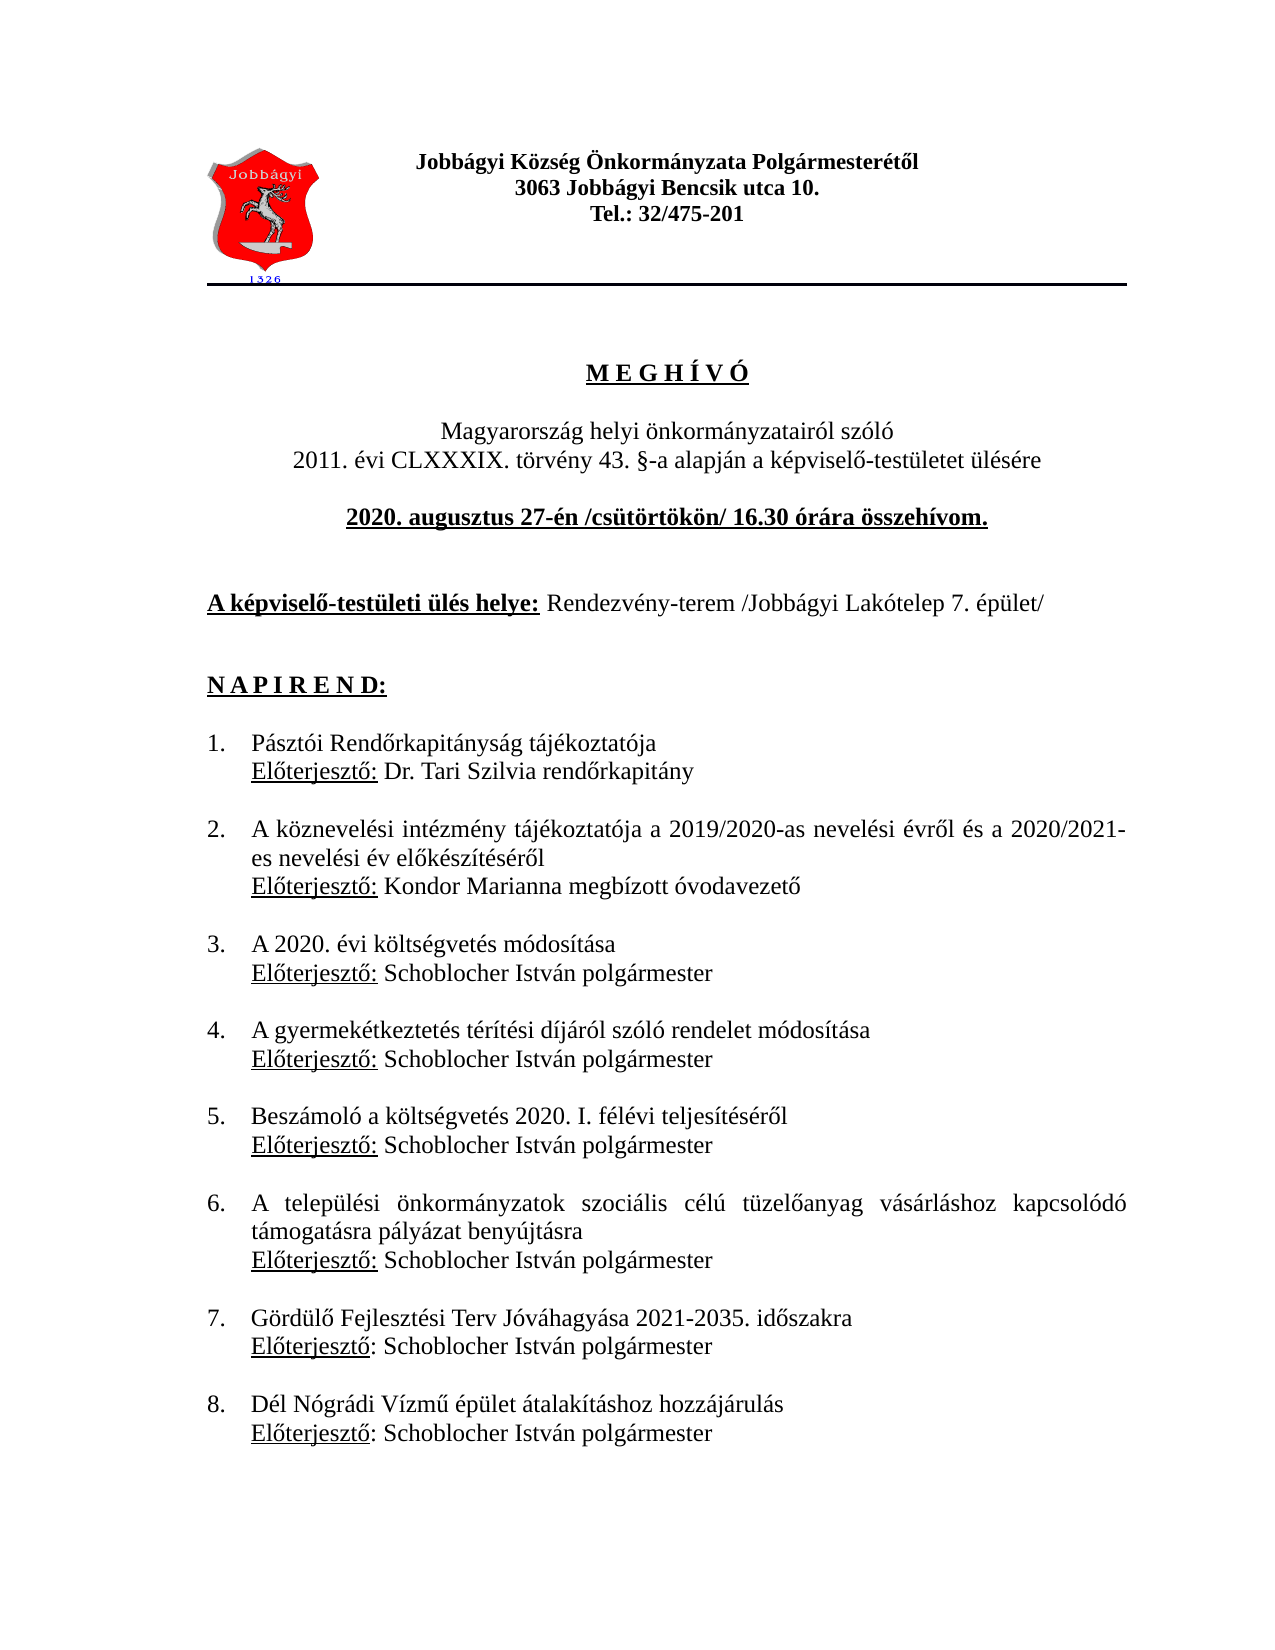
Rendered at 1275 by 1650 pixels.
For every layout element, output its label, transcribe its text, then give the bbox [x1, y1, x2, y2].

subtitle 2011. évi CLXXXIX. törvény 43. §-a alapján a képviselő-testületet ülésére [207, 445, 1127, 473]
text A képviselő-testületi ülés helye: Rendezvény-terem /Jobbágyi Lakótelep 7. épület/ [207, 588, 1127, 670]
text 3. A 2020. évi költségvetés módosítása [207, 929, 1127, 958]
text 5. Beszámoló a költségvetés 2020. I. félévi teljesítéséről [207, 1101, 1127, 1130]
text [207, 200, 220, 251]
subtitle Magyarország helyi önkormányzatairól szóló [207, 416, 1127, 445]
text 8. Dél Nógrádi Vízmű épület átalakításhoz hozzájárulás [207, 1389, 1127, 1418]
text 3063 Jobbágyi Bencsik utca 10. [306, 174, 1127, 200]
text N A P I R E N D: [207, 670, 1127, 699]
text Előterjesztő: Schoblocher István polgármester [207, 1418, 1127, 1446]
text Tel.: 32/475-201 [306, 200, 1127, 251]
text M E G H Í V Ó [207, 358, 1127, 387]
text 6. A települési önkormányzatok szociális célú tüzelőanyag vásárláshoz kapcsolódó támogatásra pályázat benyújtásra [207, 1188, 1127, 1245]
text 7. Gördülő Fejlesztési Terv Jóváhagyása 2021-2035. időszakra [207, 1303, 1127, 1331]
text Előterjesztő: Schoblocher István polgármester [207, 1044, 1127, 1073]
text [207, 148, 256, 173]
text Jobbágyi Község Önkormányzata Polgármesterétől [263, 148, 1127, 174]
text Előterjesztő: Schoblocher István polgármester [207, 1331, 1127, 1360]
text Előterjesztő: Kondor Marianna megbízott óvodavezető [207, 871, 1127, 900]
text Előterjesztő: Dr. Tari Szilvia rendőrkapitány [207, 756, 1127, 785]
text Előterjesztő: Schoblocher István polgármester [207, 1130, 1127, 1159]
text Előterjesztő: Schoblocher István polgármester [207, 1245, 1127, 1274]
text 2. A köznevelési intézmény tájékoztatója a 2019/2020-as nevelési évről és a 2020/2021-es nevelési év előkészítéséről [207, 814, 1127, 871]
text Előterjesztő: Schoblocher István polgármester [207, 958, 1127, 986]
text 1. Pásztói Rendőrkapitányság tájékoztatója [207, 728, 1127, 756]
text 2020. augusztus 27-én /csütörtökön/ 16.30 órára összehívom. [207, 502, 1127, 531]
text 4. A gyermekétkeztetés térítési díjáról szóló rendelet módosítása [207, 1015, 1127, 1044]
